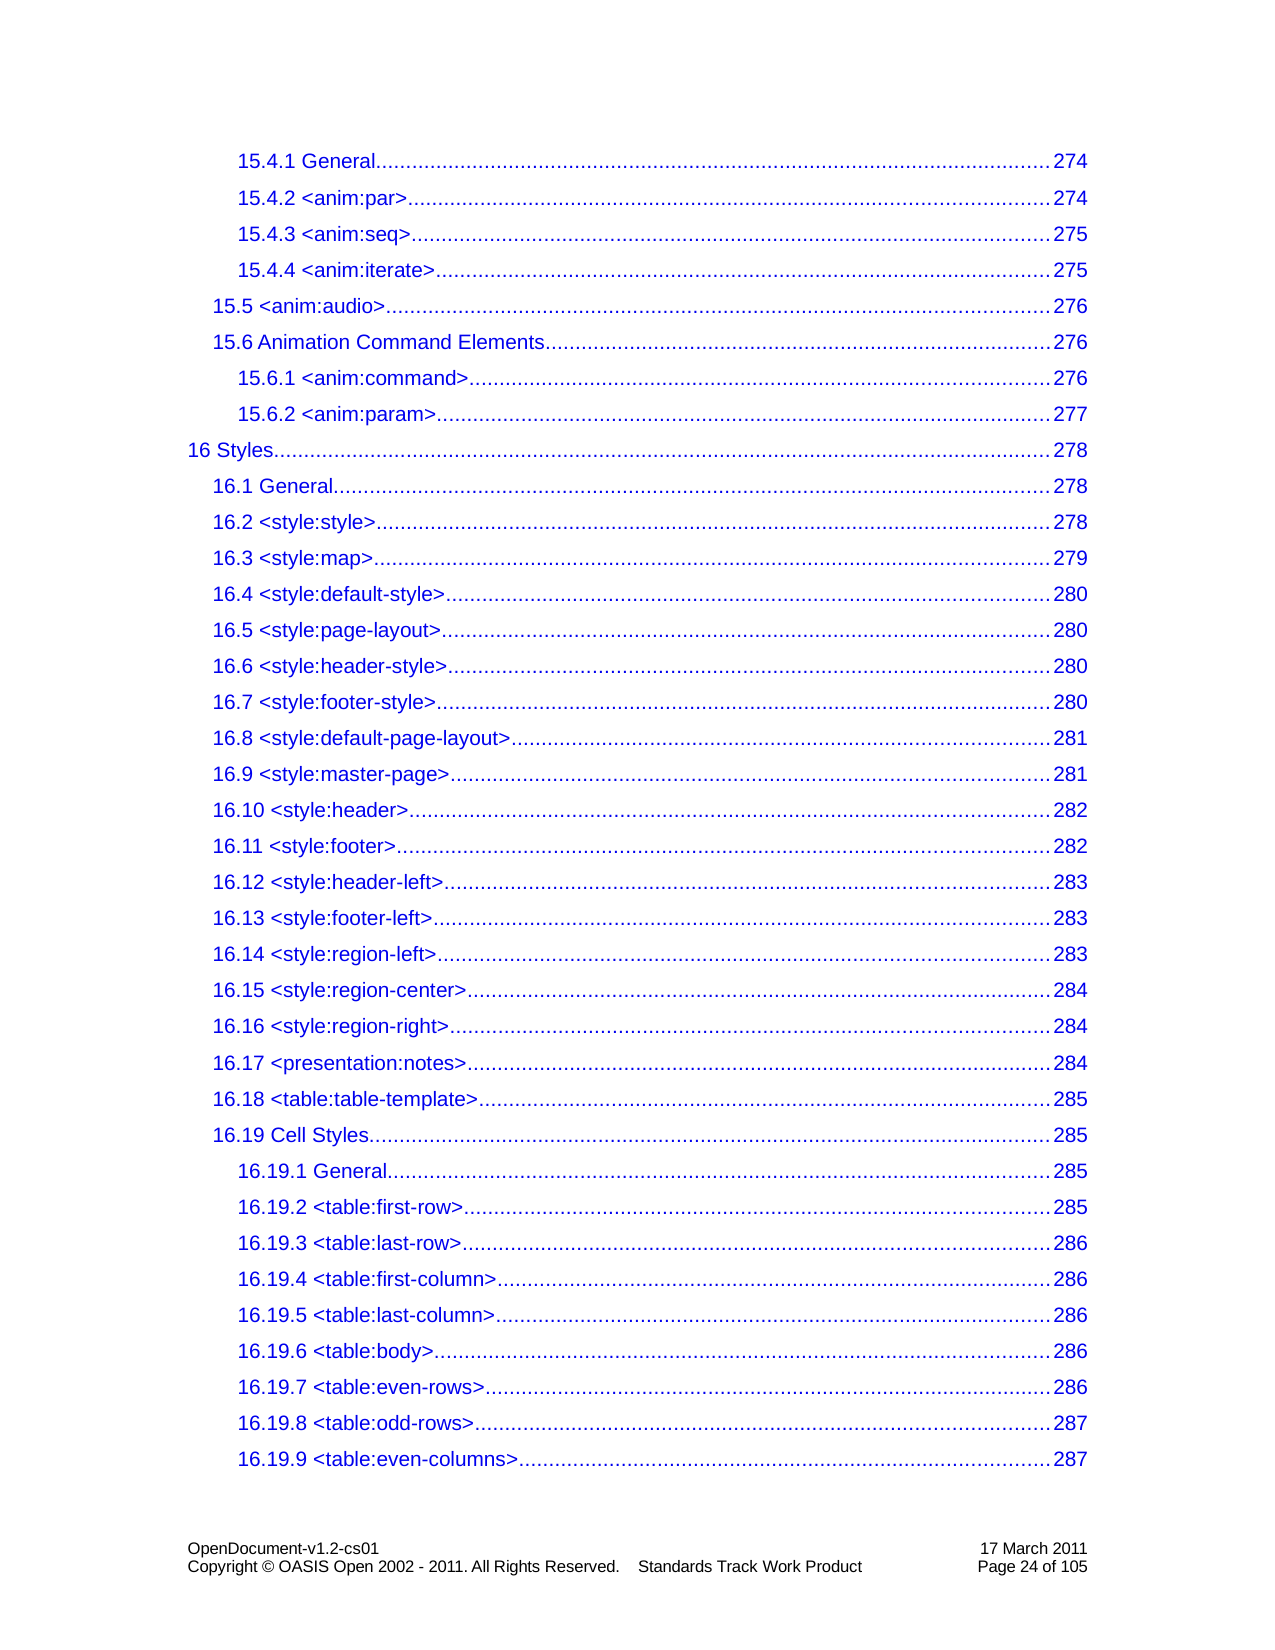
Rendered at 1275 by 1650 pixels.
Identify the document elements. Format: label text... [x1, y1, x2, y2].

text 16.19.6 <table:body> 286 [237, 1339, 1088, 1363]
text 15.4.2 <anim:par> 274 [237, 186, 1088, 209]
text 16.1 General 278 [212, 474, 1088, 498]
text 15.6.1 <anim:command> 276 [237, 366, 1088, 390]
text 16.18 <table:table-template> 285 [212, 1087, 1088, 1111]
text 16.19.9 <table:even-columns> 287 [237, 1447, 1088, 1471]
text 16.11 <style:footer> 282 [212, 835, 1088, 858]
text 16.14 <style:region-left> 283 [212, 943, 1088, 966]
text 16.15 <style:region-center> 284 [212, 979, 1088, 1002]
text 16.3 <style:map> 279 [212, 546, 1088, 570]
text 16.13 <style:footer-left> 283 [212, 907, 1088, 930]
text 15.6.2 <anim:param> 277 [237, 402, 1088, 426]
text 16.6 <style:header-style> 280 [212, 654, 1088, 678]
text 16.12 <style:header-left> 283 [212, 871, 1088, 894]
text 15.4.3 <anim:seq> 275 [237, 222, 1088, 246]
text 16 Styles 278 [187, 438, 1088, 462]
text 16.5 <style:page-layout> 280 [212, 618, 1088, 642]
text 16.19.5 <table:last-column> 286 [237, 1303, 1088, 1327]
text 16.19.2 <table:first-row> 285 [237, 1195, 1088, 1219]
text 15.6 Animation Command Elements 276 [212, 330, 1088, 354]
text 16.19.3 <table:last-row> 286 [237, 1231, 1088, 1255]
text 16.19.4 <table:first-column> 286 [237, 1267, 1088, 1291]
text 16.19.8 <table:odd-rows> 287 [237, 1411, 1088, 1435]
text 16.16 <style:region-right> 284 [212, 1015, 1088, 1038]
text 16.9 <style:master-page> 281 [212, 763, 1088, 786]
text 16.19.1 General 285 [237, 1159, 1088, 1183]
text 16.17 <presentation:notes> 284 [212, 1051, 1088, 1074]
text 15.4.1 General 274 [237, 150, 1088, 173]
text 16.2 <style:style> 278 [212, 510, 1088, 534]
text 15.5 <anim:audio> 276 [212, 294, 1088, 318]
text 16.10 <style:header> 282 [212, 799, 1088, 822]
text 16.19.7 <table:even-rows> 286 [237, 1375, 1088, 1399]
text 15.4.4 <anim:iterate> 275 [237, 258, 1088, 282]
text 16.8 <style:default-page-layout> 281 [212, 727, 1088, 750]
text 16.7 <style:footer-style> 280 [212, 691, 1088, 714]
text 16.19 Cell Styles 285 [212, 1123, 1088, 1147]
text 16.4 <style:default-style> 280 [212, 582, 1088, 606]
